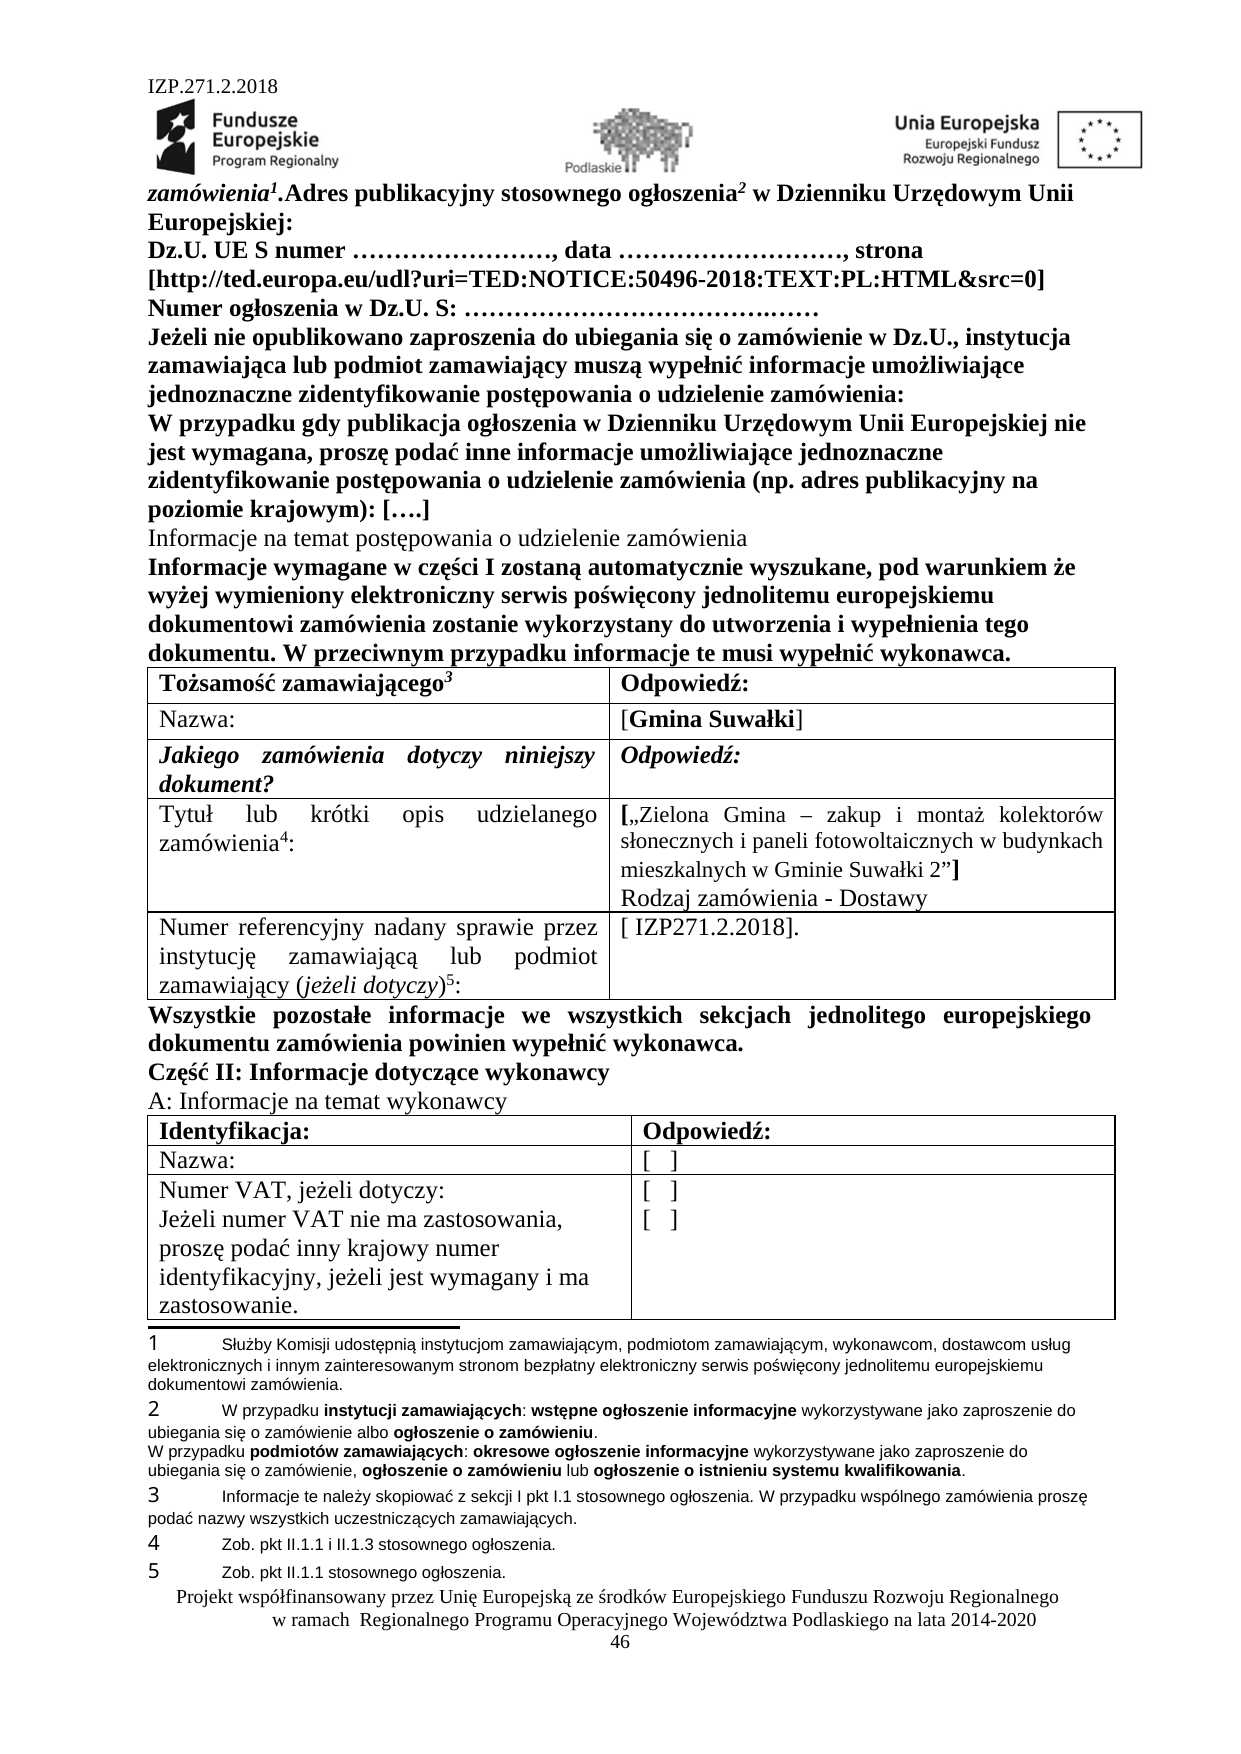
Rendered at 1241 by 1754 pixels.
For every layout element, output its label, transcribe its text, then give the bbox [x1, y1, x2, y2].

text Informacje wymagane w części I zostaną automatycznie wyszukane, pod warunkiem że wyżej wymieniony elektroniczny serwis poświęcony jednolitemu europejskiemu dokumentowi zamówienia zostanie wykorzystany do utworzenia i wypełnienia tego dokumentu. W przeciwnym przypadku informacje te musi wypełnić wykonawca. [148, 552, 1092, 667]
text Jeżeli nie opublikowano zaproszenia do ubiegania się o zamówienie w Dz.U., instytucja zamawiająca lub podmiot zamawiający muszą wypełnić informacje umożliwiające jednoznaczne zidentyfikowanie postępowania o udzielenie zamówienia: [148, 322, 1092, 408]
text Dz.U. UE S numer ……………………, data ………………………, strona [http://ted.europa.eu/udl?uri=TED:NOTICE:50496-2018:TEXT:PL:HTML&src=0] [148, 235, 1092, 293]
table_cell Numer referencyjny nadany sprawie przez instytucję zamawiającą lub podmiot zamawiający (jeżeli dotyczy): [148, 913, 609, 999]
text A: Informacje na temat wykonawcy [148, 1086, 1092, 1115]
text Służby Komisji udostępnią instytucjom zamawiającym, podmiotom zamawiającym, wykonawcom, dostawcom usług elektronicznych i innym zainteresowanym stronom bezpłatny elektroniczny serwis poświęcony jednolitemu europejskiemu dokumentowi zamówienia. [148, 1328, 1092, 1394]
text Wszystkie pozostałe informacje we wszystkich sekcjach jednolitego europejskiego dokumentu zamówienia powinien wypełnić wykonawca. [148, 1000, 1092, 1057]
text W przypadku postępowań o udzielenie zamówienia, w ramach których zaproszenie do ubiegania się o zamówienie opublikowano w Dzienniku Urzędowym Unii Europejskiej, informacje wymagane w części I zostaną automatycznie wyszukane, pod warunkiem że do utworzenia i wypełnienia jednolitego europejskiego dokumentu zamówienia wykorzystany zostanie elektroniczny serwis poświęcony jednolitemu europejskiemu dokumentowi zamówienia.Adres publikacyjny stosownego ogłoszenia w Dzienniku Urzędowym Unii Europejskiej: [148, 178, 1092, 235]
table_header Odpowiedź: [610, 668, 1114, 703]
text Informacje na temat postępowania o udzielenie zamówienia [148, 523, 1092, 552]
table_cell Nazwa: [148, 704, 609, 739]
table_header Tożsamość zamawiającego [148, 668, 609, 703]
text W przypadku gdy publikacja ogłoszenia w Dzienniku Urzędowym Unii Europejskiej nie jest wymagana, proszę podać inne informacje umożliwiające jednoznaczne zidentyfikowanie postępowania o udzielenie zamówienia (np. adres publikacyjny na poziomie krajowym): [….] [148, 408, 1092, 523]
table_cell Numer VAT, jeżeli dotyczy: Jeżeli numer VAT nie ma zastosowania, proszę podać inny krajowy numer identyfikacyjny, jeżeli jest wymagany i ma zastosowanie. [148, 1175, 631, 1319]
table_cell [Gmina Suwałki] [610, 704, 1114, 739]
table_cell Jakiego zamówienia dotyczy niniejszy dokument? [148, 740, 609, 798]
table_cell Nazwa: [148, 1146, 631, 1174]
table_header Odpowiedź: [632, 1116, 1114, 1144]
table_cell [ ] [632, 1146, 1114, 1174]
table_cell [ ] [ ] [632, 1175, 1114, 1319]
table_cell [ IZP271.2.2018]. [610, 913, 1114, 999]
table_header Identyfikacja: [148, 1116, 631, 1144]
text Numer ogłoszenia w Dz.U. S: ……………………………….…… [148, 293, 1092, 322]
table_cell [„Zielona Gmina – zakup i montaż kolektorów słonecznych i paneli fotowoltaicznych w budynkach mieszkalnych w Gminie Suwałki 2”] Rodzaj zamówienia - Dostawy [610, 799, 1114, 911]
text W przypadku instytucji zamawiających: wstępne ogłoszenie informacyjne wykorzystywane jako zaproszenie do ubiegania się o zamówienie albo ogłoszenie o zamówieniu. W przypadku podmiotów zamawiających: okresowe ogłoszenie informacyjne wykorzystywane jako zaproszenie do ubiegania się o zamówienie, ogłoszenie o zamówieniu lub ogłoszenie o istnieniu systemu kwalifikowania. [148, 1394, 1092, 1480]
text Część II: Informacje dotyczące wykonawcy [148, 1057, 1092, 1086]
table_cell Tytuł lub krótki opis udzielanego zamówienia: [148, 799, 609, 911]
table_cell Odpowiedź: [610, 740, 1114, 798]
